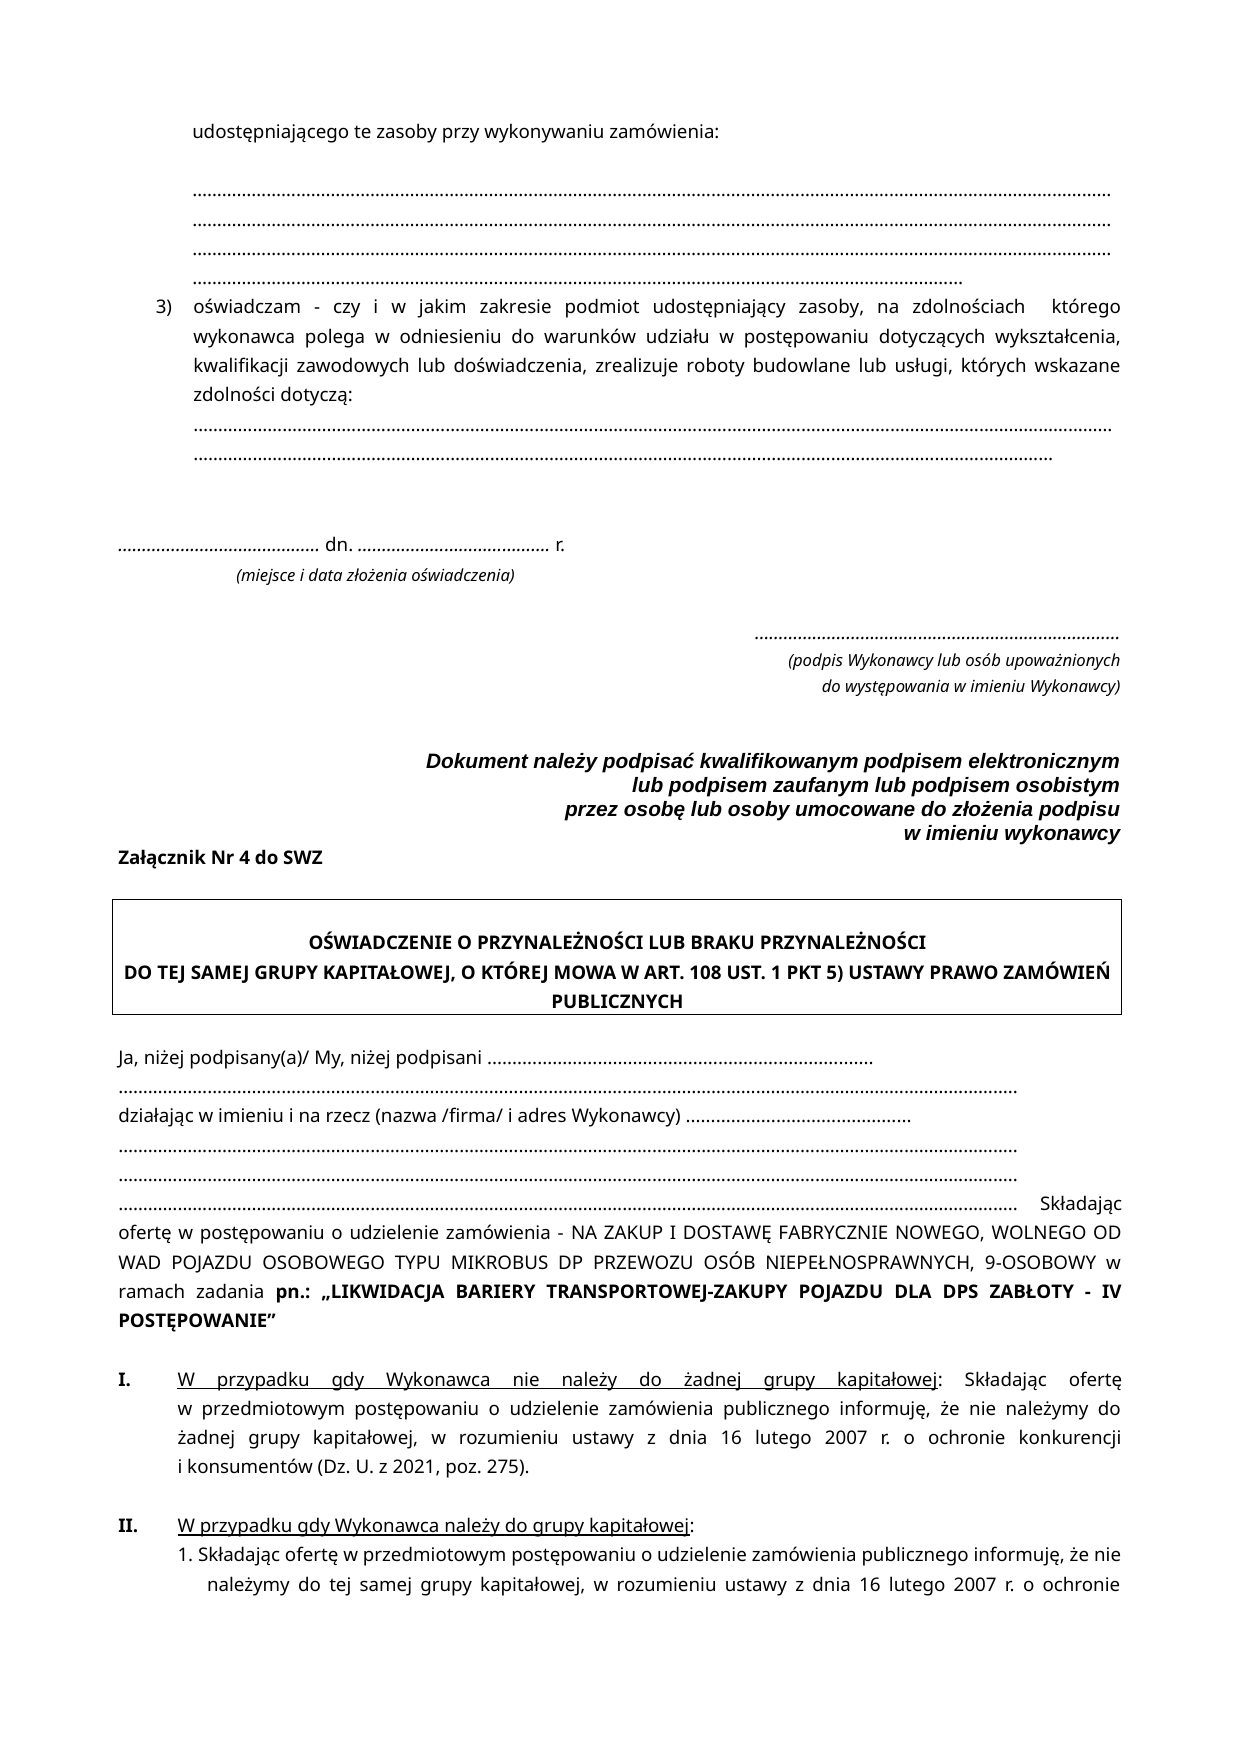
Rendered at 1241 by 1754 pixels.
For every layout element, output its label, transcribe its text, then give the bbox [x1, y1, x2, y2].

text udostępniającego te zasoby przy wykonywaniu zamówienia: [148, 118, 1122, 144]
text ……………………………………………………………………………………………………………………………………………………………….. Składając ofertę w postępowaniu o udzielenie zamówienia - NA ZAKUP I DOSTAWĘ FABRYCZNIE NOWEGO, WOLNEGO OD WAD POJAZDU OSOBOWEGO TYPU MIKROBUS DP PRZEWOZU OSÓB NIEPEŁNOSPRAWNYCH, 9-OSOBOWY w ramach zadania pn.: „LIKWIDACJA BARIERY TRANSPORTOWEJ-ZAKUPY POJAZDU DLA DPS ZABŁOTY - IV POSTĘPOWANIE” [118, 1190, 1122, 1333]
text …………………………………… dn. …………………………………. r. [118, 532, 1122, 557]
text 1. Składając ofertę w przedmiotowym postępowaniu o udzielenie zamówienia publicznego informuję, że nie należymy do tej samej grupy kapitałowej, w rozumieniu ustawy z dnia 16 lutego 2007 r. o ochronie [177, 1542, 1122, 1596]
text Ja, niżej podpisany(a)/ My, niżej podpisani ............................................................................. [118, 1044, 1122, 1069]
text Dokument należy podpisać kwalifikowanym podpisem elektronicznym [118, 749, 1122, 773]
list oświadczam - czy i w jakim zakresie podmiot udostępniający zasoby, na zdolnościach którego wykonawca polega w odniesieniu do warunków udziału w postępowaniu dotyczących wykształcenia, kwalifikacji zawodowych lub doświadczenia, zrealizuje roboty budowlane lub usługi, których wskazane zdolności dotyczą: [156, 294, 1122, 407]
text w imieniu wykonawcy [118, 821, 1122, 844]
text działając w imieniu i na rzecz (nazwa /firma/ i adres Wykonawcy) ............................................. [118, 1103, 1122, 1128]
text II. W przypadku gdy Wykonawca należy do grupy kapitałowej: [118, 1512, 1122, 1538]
list ……………………………………………………………………………………………………………………………………………………………………………………………………………………………………………………………………………………………………………………………… [193, 411, 1122, 466]
text (podpis Wykonawcy lub osób upoważnionych [118, 649, 1122, 671]
list W przypadku gdy Wykonawca nie należy do żadnej grupy kapitałowej: Składając ofertę w przedmiotowym postępowaniu o udzielenie zamówienia publicznego informuję, że nie należymy do żadnej grupy kapitałowej, w rozumieniu ustawy z dnia 16 lutego 2007 r. o ochronie konkurencji i konsumentów (Dz. U. z 2021, poz. 275). [118, 1366, 1122, 1479]
text (miejsce i data złożenia oświadczenia) [118, 561, 1122, 586]
text lub podpisem zaufanym lub podpisem osobistym [118, 773, 1122, 797]
text przez osobę lub osoby umocowane do złożenia podpisu [118, 797, 1122, 821]
text …………….……………………….…………………..……… [118, 619, 1122, 645]
text ……………………………………………………………………………………………………………………………………………………………….. [118, 1132, 1122, 1157]
text Załącznik Nr 4 do SWZ [118, 844, 1122, 870]
text ……………………………………………………………………………………………………………………………………………………………….. [118, 1073, 1122, 1099]
table_header OŚWIADCZENIE O PRZYNALEŻNOŚCI LUB BRAKU PRZYNALEŻNOŚCI DO TEJ SAMEJ GRUPY KAPITAŁOWEJ, O KTÓREJ MOWA W ART. 108 UST. 1 PKT 5) USTAWY PRAWO ZAMÓWIEŃ PUBLICZNYCH [113, 900, 1121, 1014]
text do występowania w imieniu Wykonawcy) [118, 675, 1122, 697]
text ……………………………………………………………………………………………………………………………………………………………….. [118, 1161, 1122, 1187]
text ………………………………………………………………………………………………………………………………………………………………………………………………………………………………………………………………………………………………………………………………………………………………………………………………………………………………………………………………………………………………………………………………………………………………………………………………………………………………………………………… [118, 147, 1122, 290]
